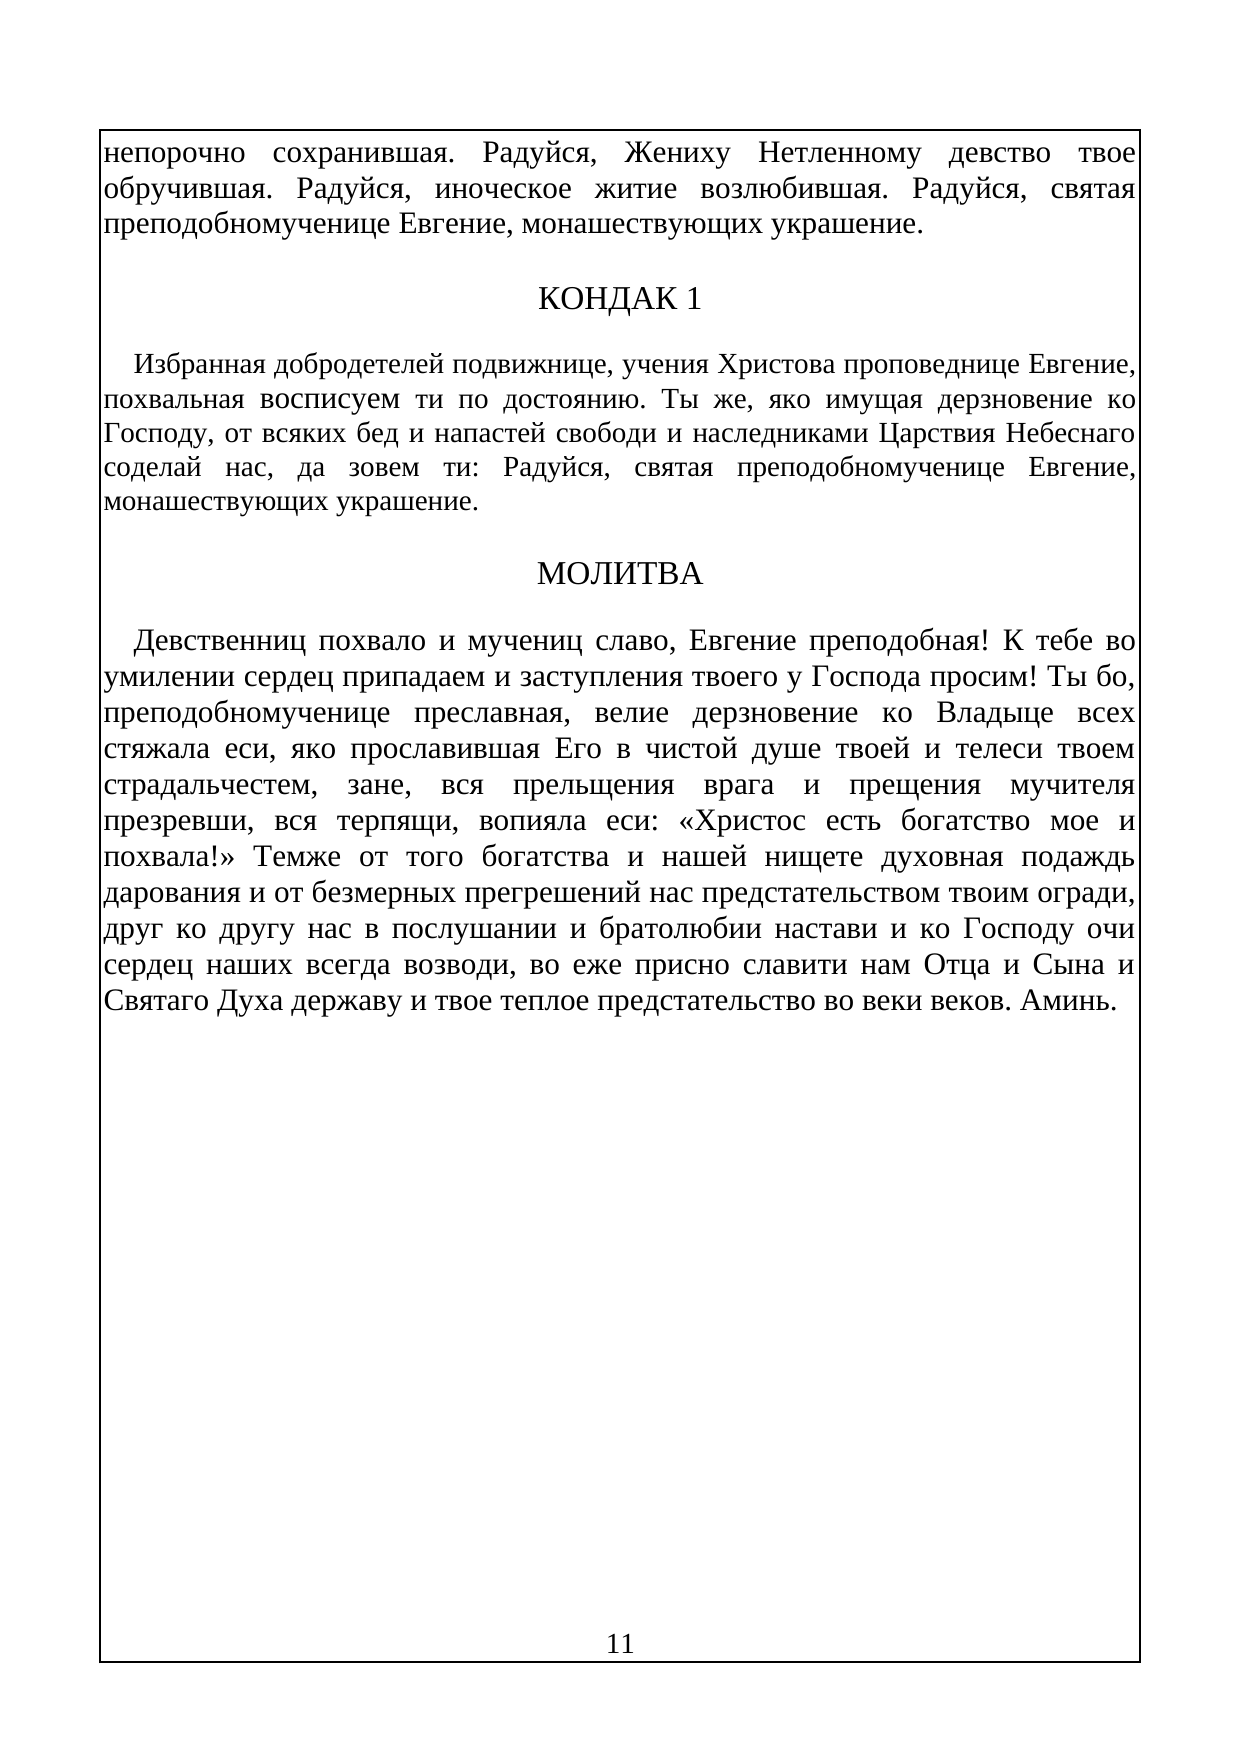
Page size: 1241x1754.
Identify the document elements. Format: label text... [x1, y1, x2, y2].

subtitle МОЛИТВА [103, 554, 1137, 592]
text непорочно сохранившая. Радуйся, Жениху Нетленному девство твое обручившая. Радуйся, иноческое житие возлюбившая. Радуйся, святая преподобномученице Евгение, монашествующих украшение. [103, 133, 1137, 241]
subtitle КОНДАК 1 [103, 278, 1137, 317]
text Избранная добродетелей подвижнице, учения Христова проповеднице Евгение, похвальная восписуем ти по достоянию. Ты же, яко имущая дерзновение ко Господу, от всяких бед и напастей свободи и наследниками Царствия Небеснаго соделай нас, да зовем ти: Радуйся, святая преподобномученице Евгение, монашествующих украшение. [103, 346, 1137, 516]
text Девственниц похвало и мучениц славо, Евгение преподобная! К тебе во умилении сердец припадаем и заступления твоего у Господа просим! Ты бо, преподобномученице преславная, велие дерзновение ко Владыце всех стяжала еси, яко прославившая Его в чистой душе твоей и телеси твоем страдальчестем, зане, вся прельщения врага и прещения мучителя презревши, вся терпящи, вопияла еси: «Христос есть богатство мое и похвала!» Темже от того богатства и нашей нищете духовная подаждь дарования и от безмерных прегрешений нас предстательством твоим огради, друг ко другу нас в послушании и братолюбии настави и ко Господу очи сердец наших всегда возводи, во еже присно славити нам Отца и Сына и Святаго Духа державу и твое теплое предстательство во веки веков. Аминь. [103, 621, 1137, 1017]
